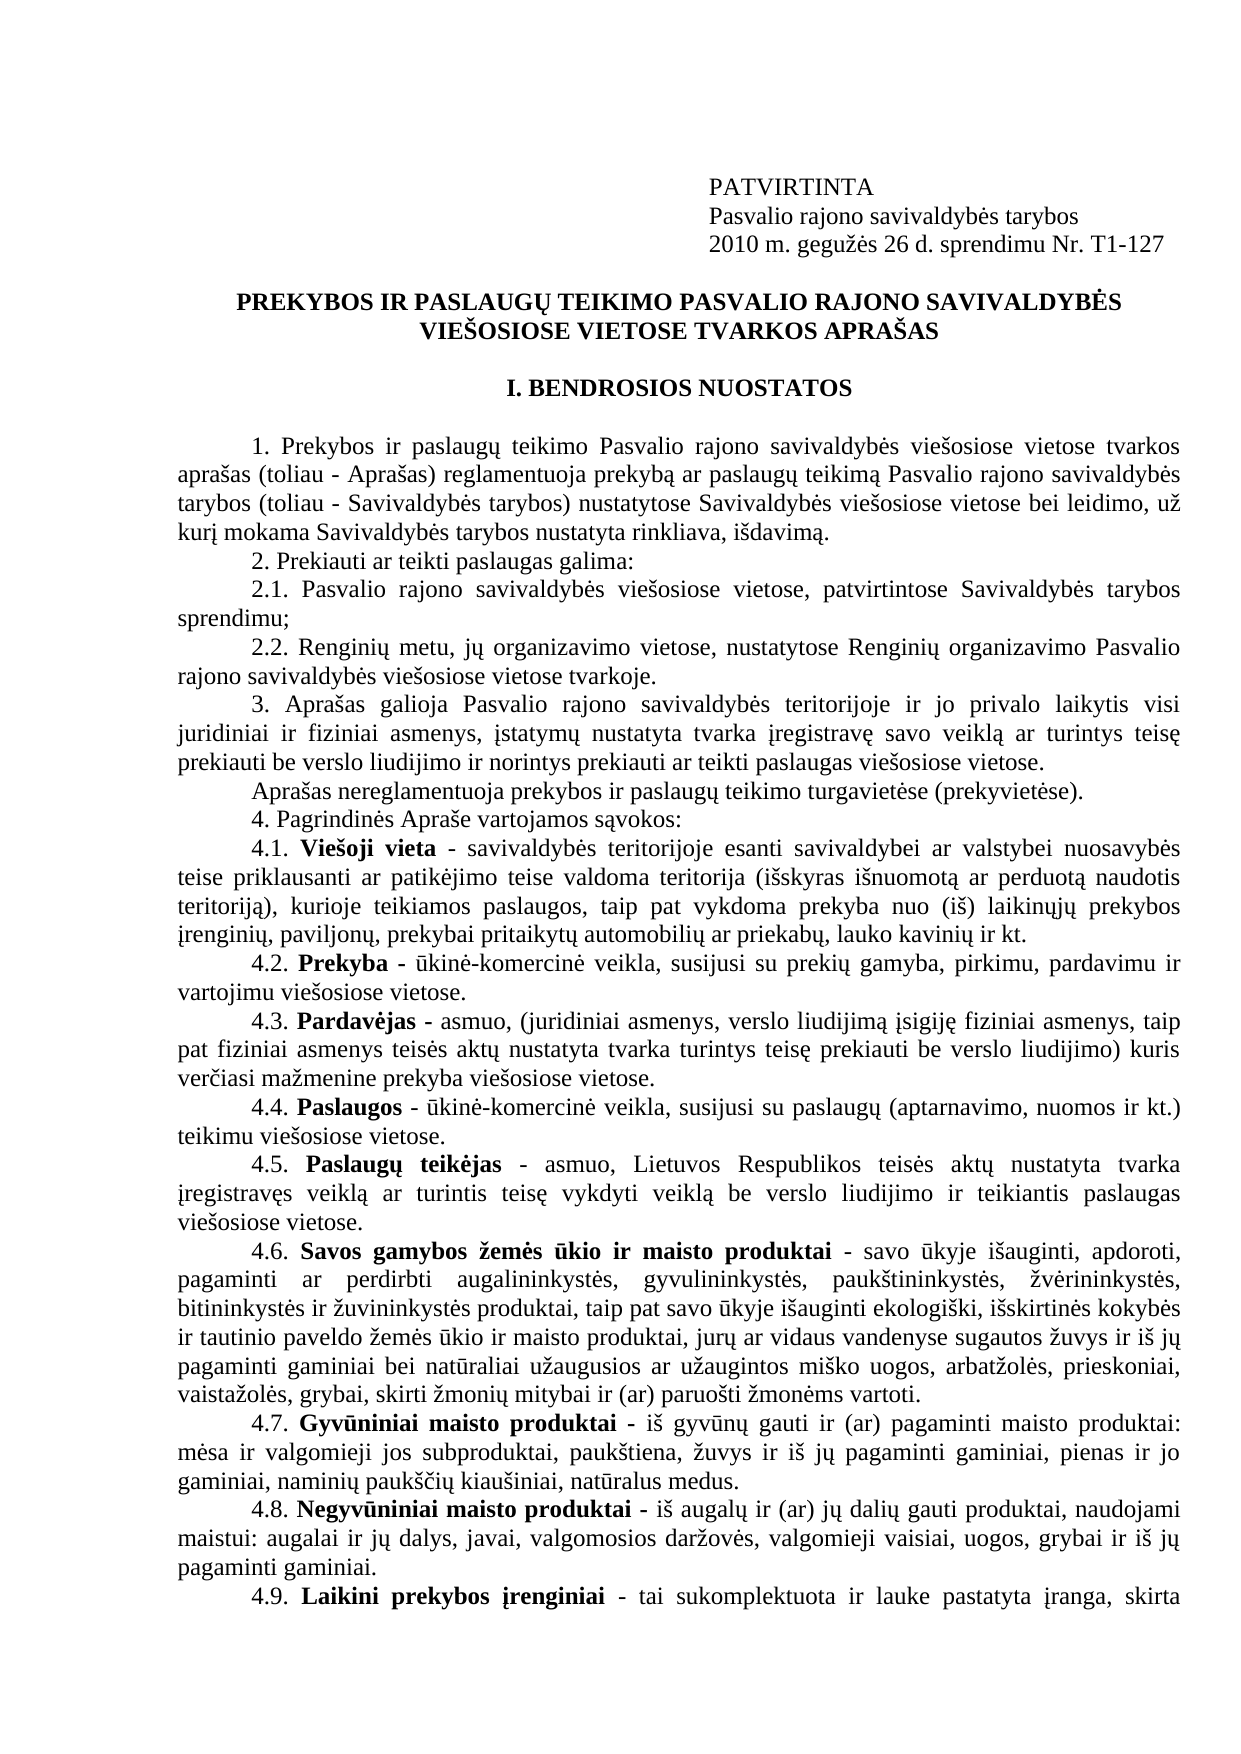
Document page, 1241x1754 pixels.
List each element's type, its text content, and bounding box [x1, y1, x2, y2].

text PATVIRTINTA [177, 172, 1181, 201]
text 4.7. Gyvūniniai maisto produktai - iš gyvūnų gauti ir (ar) pagaminti maisto produktai: mėsa ir valgomieji jos subproduktai, paukštiena, žuvys ir iš jų pagaminti gaminiai, pienas ir jo gaminiai, naminių paukščių kiaušiniai, natūralus medus. [177, 1408, 1181, 1494]
text 4.6. Savos gamybos žemės ūkio ir maisto produktai - savo ūkyje išauginti, apdoroti, pagaminti ar perdirbti augalininkystės, gyvulininkystės, paukštininkystės, žvėrininkystės, bitininkystės ir žuvininkystės produktai, taip pat savo ūkyje išauginti ekologiški, išskirtinės kokybės ir tautinio paveldo žemės ūkio ir maisto produktai, jurų ar vidaus vandenyse sugautos žuvys ir iš jų pagaminti gaminiai bei natūraliai užaugusios ar užaugintos miško uogos, arbatžolės, prieskoniai, vaistažolės, grybai, skirti žmonių mitybai ir (ar) paruošti žmonėms vartoti. [177, 1236, 1181, 1408]
text 4.3. Pardavėjas - asmuo, (juridiniai asmenys, verslo liudijimą įsigiję fiziniai asmenys, taip pat fiziniai asmenys teisės aktų nustatyta tvarka turintys teisę prekiauti be verslo liudijimo) kuris verčiasi mažmenine prekyba viešosiose vietose. [177, 1006, 1181, 1092]
text 2. Prekiauti ar teikti paslaugas galima: [177, 546, 1181, 574]
text 4.8. Negyvūniniai maisto produktai - iš augalų ir (ar) jų dalių gauti produktai, naudojami maistui: augalai ir jų dalys, javai, valgomosios daržovės, valgomieji vaisiai, uogos, grybai ir iš jų pagaminti gaminiai. [177, 1494, 1181, 1581]
text 4.2. Prekyba - ūkinė-komercinė veikla, susijusi su prekių gamyba, pirkimu, pardavimu ir vartojimu viešosiose vietose. [177, 948, 1181, 1006]
text 4.4. Paslaugos - ūkinė-komercinė veikla, susijusi su paslaugų (aptarnavimo, nuomos ir kt.) teikimu viešosiose vietose. [177, 1092, 1181, 1149]
text 4. Pagrindinės Apraše vartojamos sąvokos: [177, 804, 1181, 833]
text Pasvalio rajono savivaldybės tarybos [177, 201, 1181, 229]
text Aprašas nereglamentuoja prekybos ir paslaugų teikimo turgavietėse (prekyvietėse). [177, 776, 1181, 804]
text 2010 m. gegužės 26 d. sprendimu Nr. T1-127 [177, 229, 1181, 258]
text 4.1. Viešoji vieta - savivaldybės teritorijoje esanti savivaldybei ar valstybei nuosavybės teise priklausanti ar patikėjimo teise valdoma teritorija (išskyras išnuomotą ar perduotą naudotis teritoriją), kurioje teikiamos paslaugos, taip pat vykdoma prekyba nuo (iš) laikinųjų prekybos įrenginių, paviljonų, prekybai pritaikytų automobilių ar priekabų, lauko kavinių ir kt. [177, 833, 1181, 948]
text 4.5. Paslaugų teikėjas - asmuo, Lietuvos Respublikos teisės aktų nustatyta tvarka įregistravęs veiklą ar turintis teisę vykdyti veiklą be verslo liudijimo ir teikiantis paslaugas viešosiose vietose. [177, 1149, 1181, 1236]
text PREKYBOS IR PASLAUGŲ TEIKIMO PASVALIO RAJONO SAVIVALDYBĖS VIEŠOSIOSE VIETOSE TVARKOS APRAŠAS [177, 287, 1181, 344]
text 3. Aprašas galioja Pasvalio rajono savivaldybės teritorijoje ir jo privalo laikytis visi juridiniai ir fiziniai asmenys, įstatymų nustatyta tvarka įregistravę savo veiklą ar turintys teisę prekiauti be verslo liudijimo ir norintys prekiauti ar teikti paslaugas viešosiose vietose. [177, 689, 1181, 776]
text I. BENDROSIOS NUOSTATOS [177, 373, 1181, 402]
text 2.2. Renginių metu, jų organizavimo vietose, nustatytose Renginių organizavimo Pasvalio rajono savivaldybės viešosiose vietose tvarkoje. [177, 632, 1181, 689]
text 4.9. Laikini prekybos įrenginiai - tai sukomplektuota ir lauke pastatyta įranga, skirta [177, 1581, 1181, 1609]
text 2.1. Pasvalio rajono savivaldybės viešosiose vietose, patvirtintose Savivaldybės tarybos sprendimu; [177, 574, 1181, 632]
text 1. Prekybos ir paslaugų teikimo Pasvalio rajono savivaldybės viešosiose vietose tvarkos aprašas (toliau - Aprašas) reglamentuoja prekybą ar paslaugų teikimą Pasvalio rajono savivaldybės tarybos (toliau - Savivaldybės tarybos) nustatytose Savivaldybės viešosiose vietose bei leidimo, už kurį mokama Savivaldybės tarybos nustatyta rinkliava, išdavimą. [177, 431, 1181, 546]
